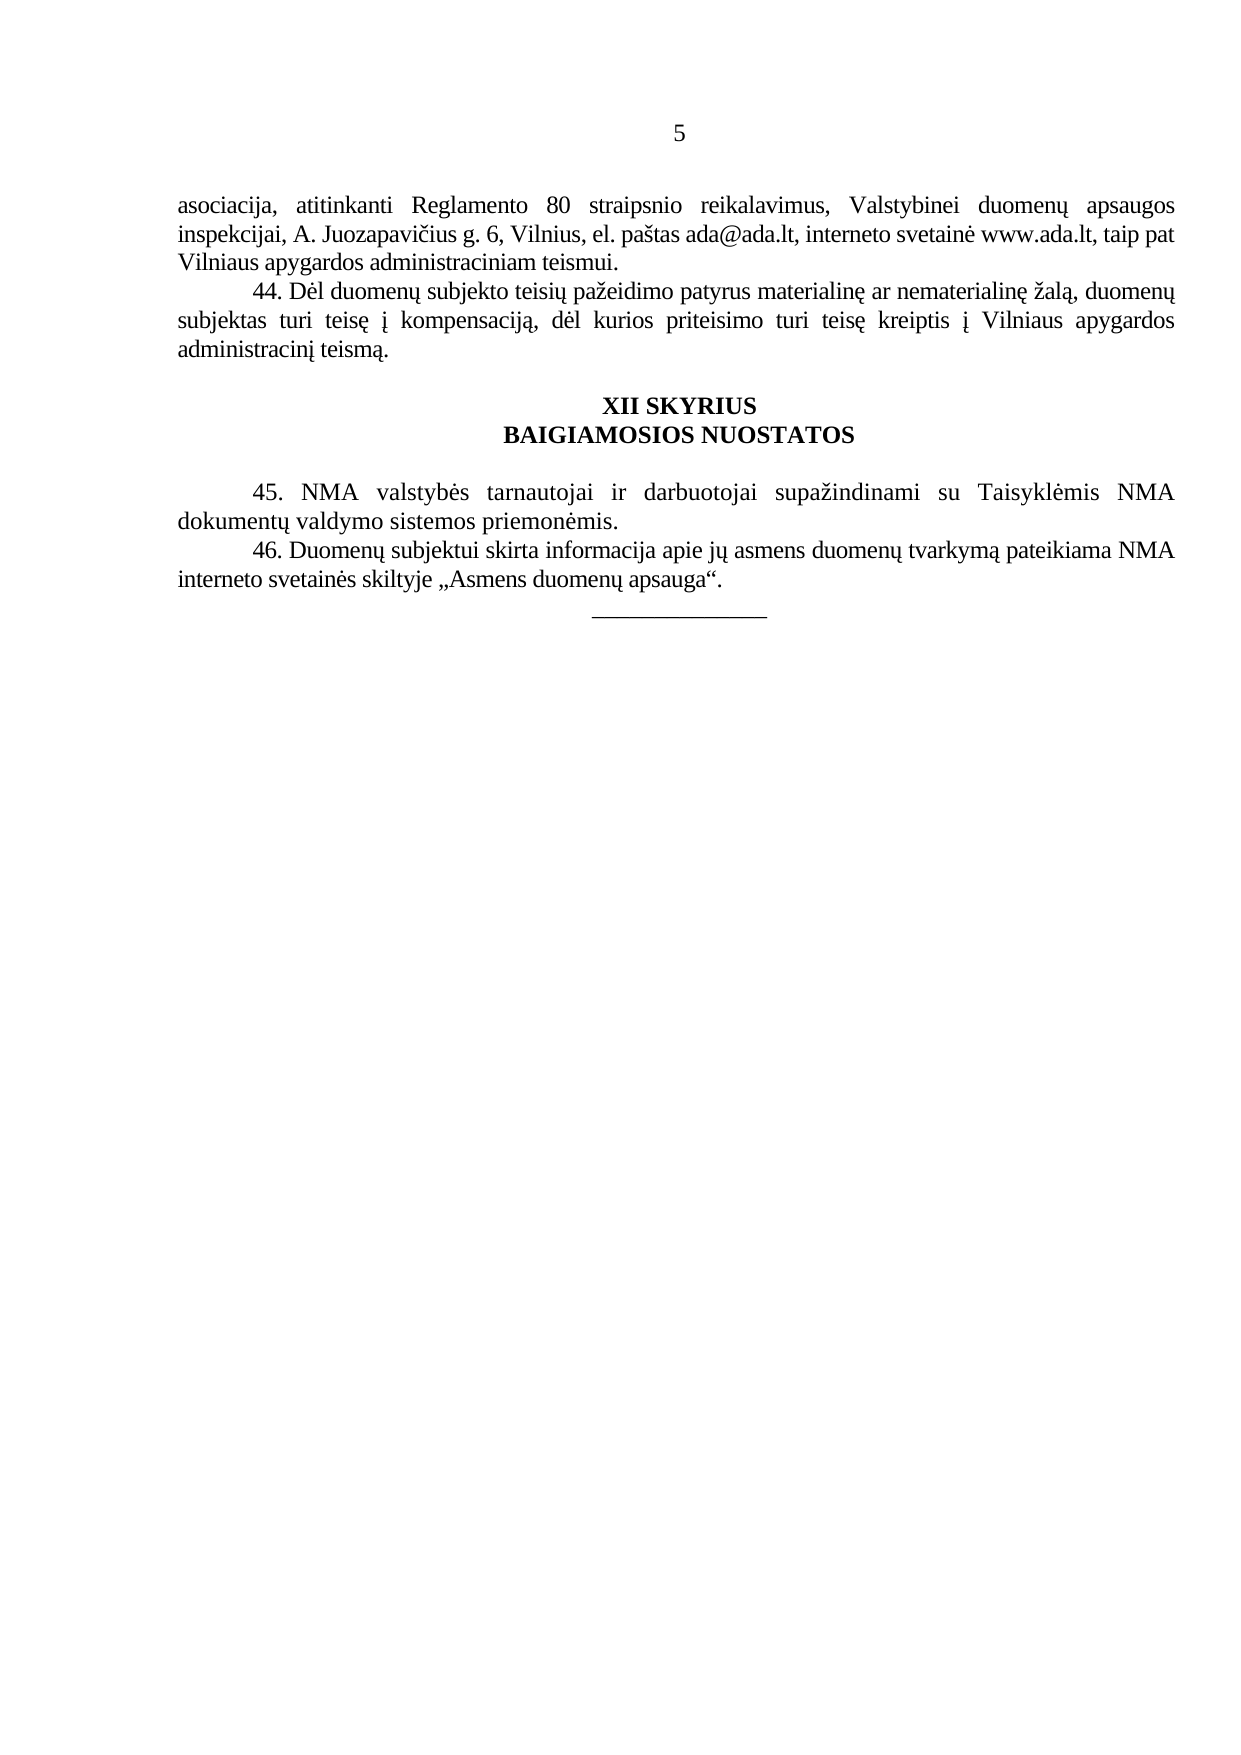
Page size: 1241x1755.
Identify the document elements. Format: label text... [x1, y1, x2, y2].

text XII SKYRIUS [177, 391, 1181, 420]
text 44. Dėl duomenų subjekto teisių pažeidimo patyrus materialinę ar nematerialinę žalą, duomenų subjektas turi teisę į kompensaciją, dėl kurios priteisimo turi teisę kreiptis į Vilniaus apygardos administracinį teismą. [177, 276, 1176, 362]
text BAIGIAMOSIOS NUOSTATOS [177, 420, 1181, 449]
text ______________ [177, 592, 1181, 621]
text 46. Duomenų subjektui skirta informacija apie jų asmens duomenų tvarkymą pateikiama NMA interneto svetainės skiltyje „Asmens duomenų apsauga“. [177, 535, 1176, 592]
text asociacija, atitinkanti Reglamento 80 straipsnio reikalavimus, Valstybinei duomenų apsaugos inspekcijai, A. Juozapavičius g. 6, Vilnius, el. paštas ada@ada.lt, interneto svetainė www.ada.lt, taip pat Vilniaus apygardos administraciniam teismui. [177, 190, 1176, 276]
text 45. NMA valstybės tarnautojai ir darbuotojai supažindinami su Taisyklėmis NMA dokumentų valdymo sistemos priemonėmis. [177, 477, 1176, 535]
